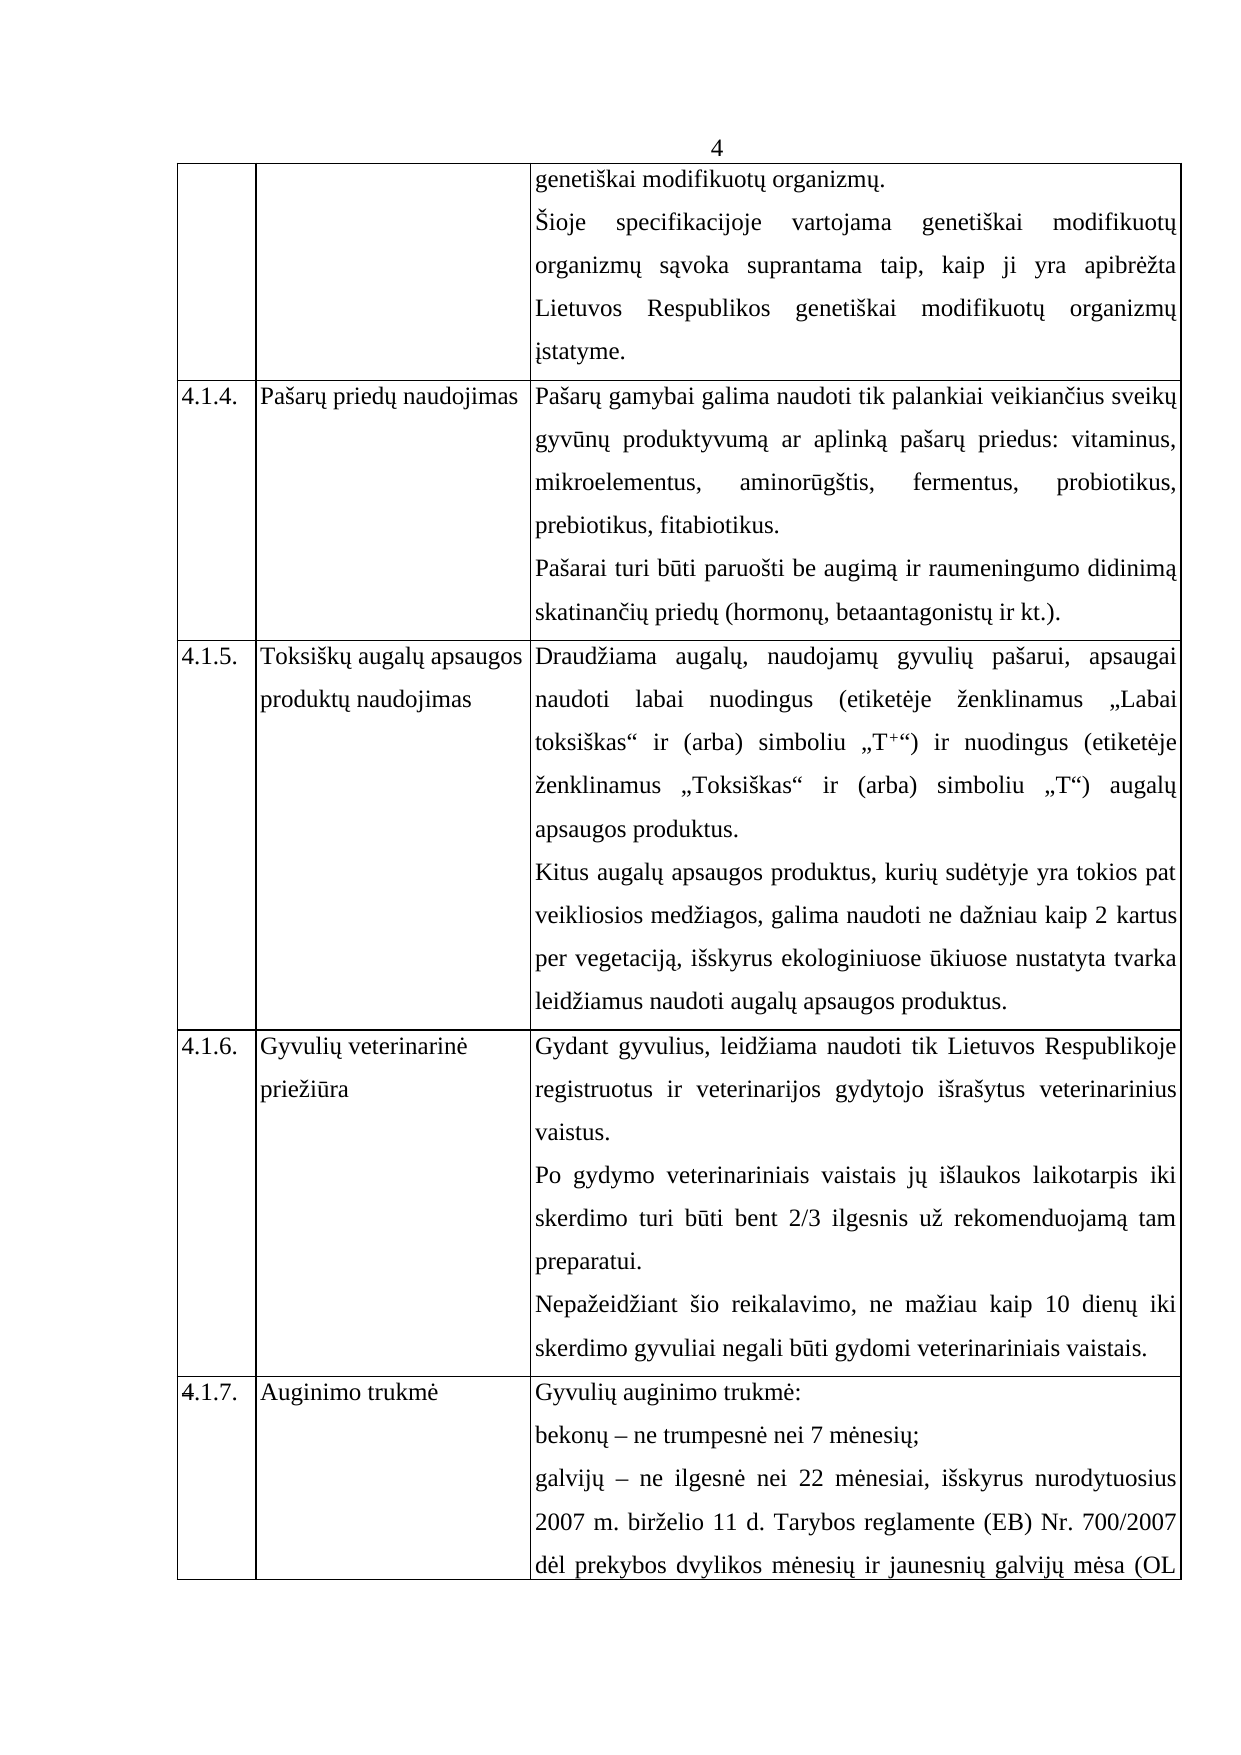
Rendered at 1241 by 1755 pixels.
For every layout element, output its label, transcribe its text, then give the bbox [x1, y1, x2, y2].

table_cell Draudžiama augalų, naudojamų gyvulių pašarui, apsaugai naudoti labai nuodingus (etiketėje ženklinamus „Labai toksiškas“ ir (arba) simboliu „T+“) ir nuodingus (etiketėje ženklinamus „Toksiškas“ ir (arba) simboliu „T“) augalų apsaugos produktus. Kitus augalų apsaugos produktus, kurių sudėtyje yra tokios pat veikliosios medžiagos, galima naudoti ne dažniau kaip 2 kartus per vegetaciją, išskyrus ekologiniuose ūkiuose nustatyta tvarka leidžiamus naudoti augalų apsaugos produktus. [531, 641, 1180, 1029]
table_cell Gyvulių auginimo trukmė: bekonų – ne trumpesnė nei 7 mėnesių; galvijų – ne ilgesnė nei 22 mėnesiai, išskyrus nurodytuosius 2007 m. birželio 11 d. Tarybos reglamente (EB) Nr. 700/2007 dėl prekybos dvylikos mėnesių ir jaunesnių galvijų mėsa (OL [531, 1377, 1180, 1578]
table_cell Auginimo trukmė [257, 1377, 530, 1578]
table_cell Toksiškų augalų apsaugos produktų naudojimas [257, 641, 530, 1029]
table_cell [257, 164, 530, 379]
table_cell Pašarų priedų naudojimas [257, 381, 530, 640]
table_cell genetiškai modifikuotų organizmų. Šioje specifikacijoje vartojama genetiškai modifikuotų organizmų sąvoka suprantama taip, kaip ji yra apibrėžta Lietuvos Respublikos genetiškai modifikuotų organizmų įstatyme. [531, 164, 1180, 379]
table_cell [178, 164, 255, 379]
table_cell 4.1.5. [178, 641, 255, 1029]
table_cell 4.1.7. [178, 1377, 255, 1578]
table_cell Gydant gyvulius, leidžiama naudoti tik Lietuvos Respublikoje registruotus ir veterinarijos gydytojo išrašytus veterinarinius vaistus. Po gydymo veterinariniais vaistais jų išlaukos laikotarpis iki skerdimo turi būti bent 2/3 ilgesnis už rekomenduojamą tam preparatui. Nepažeidžiant šio reikalavimo, ne mažiau kaip 10 dienų iki skerdimo gyvuliai negali būti gydomi veterinariniais vaistais. [531, 1031, 1180, 1376]
table_cell 4.1.6. [178, 1031, 255, 1376]
table_cell Pašarų gamybai galima naudoti tik palankiai veikiančius sveikų gyvūnų produktyvumą ar aplinką pašarų priedus: vitaminus, mikroelementus, aminorūgštis, fermentus, probiotikus, prebiotikus, fitabiotikus. Pašarai turi būti paruošti be augimą ir raumeningumo didinimą skatinančių priedų (hormonų, betaantagonistų ir kt.). [531, 381, 1180, 640]
table_cell Gyvulių veterinarinė priežiūra [257, 1031, 530, 1376]
table_cell 4.1.4. [178, 381, 255, 640]
